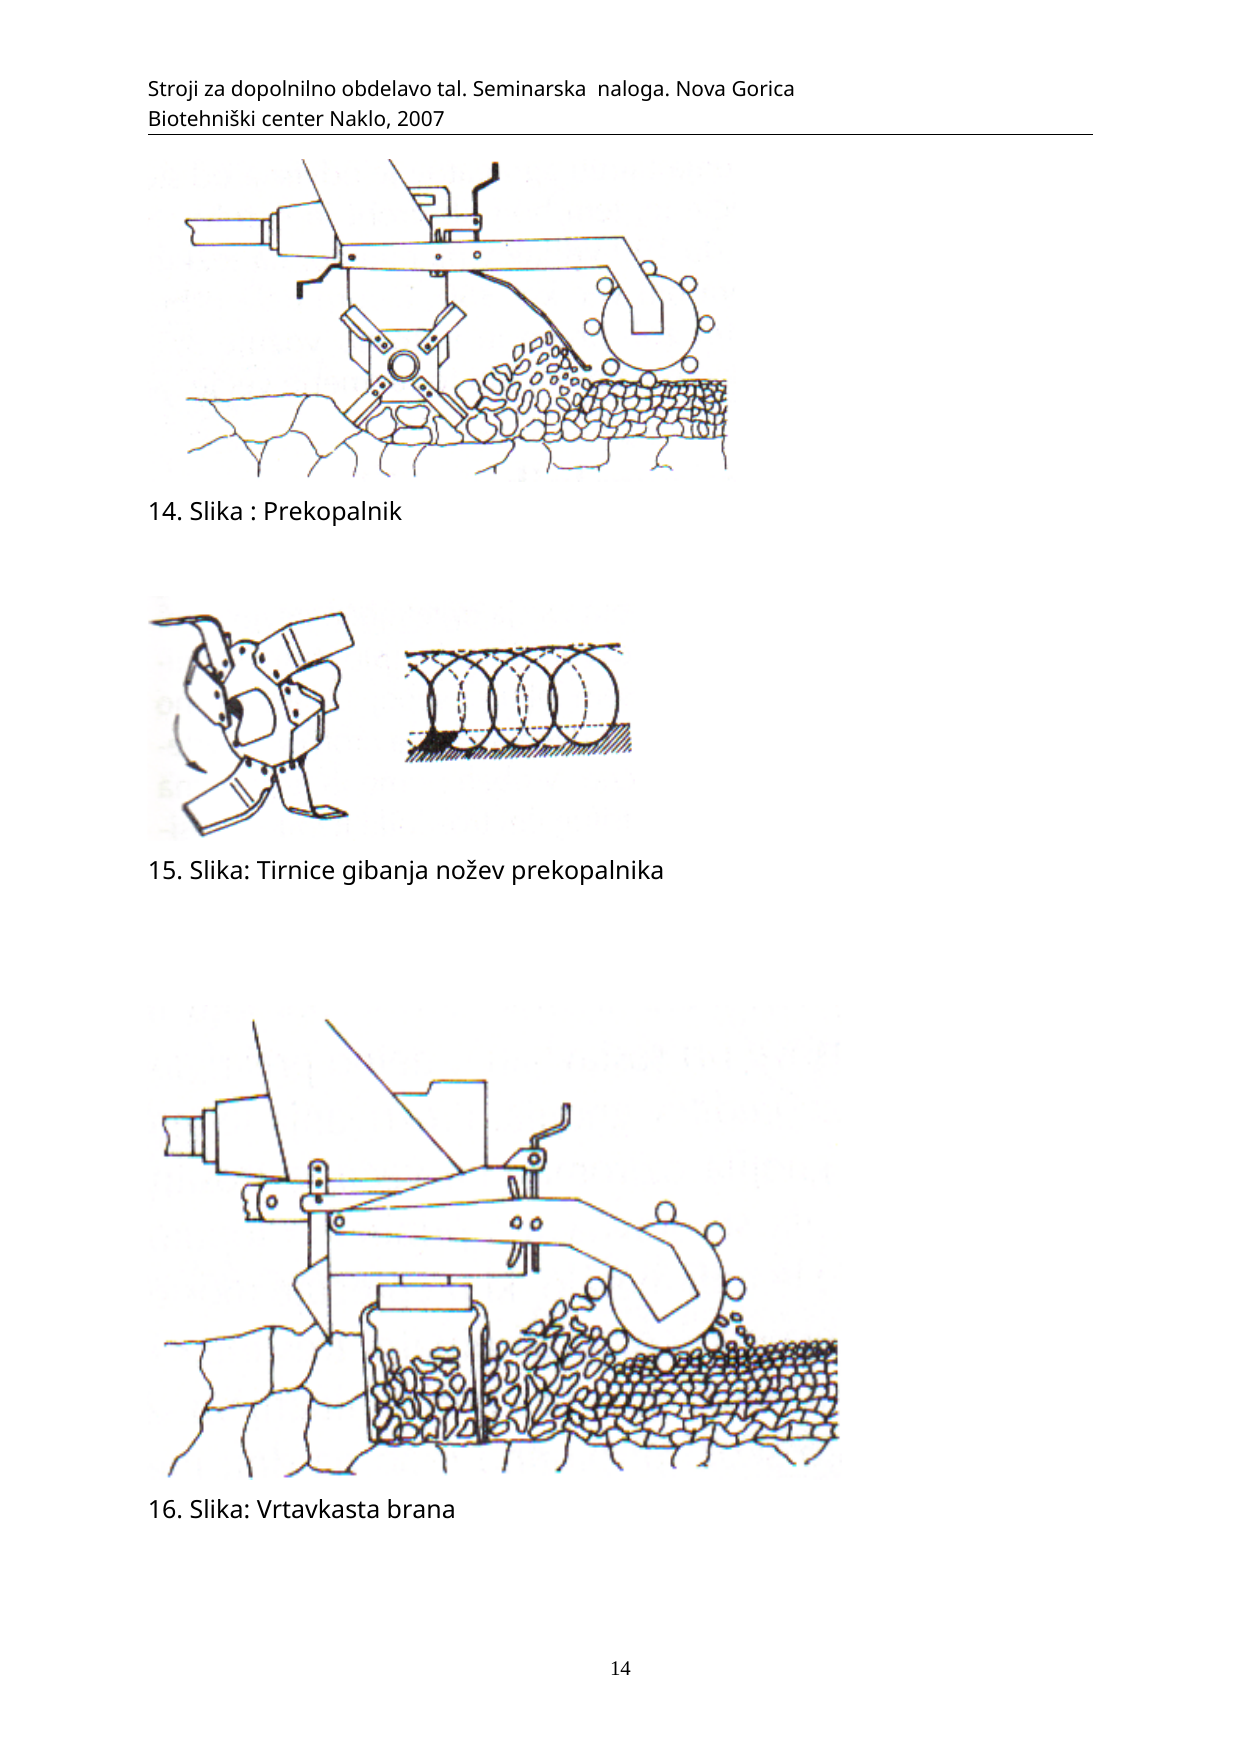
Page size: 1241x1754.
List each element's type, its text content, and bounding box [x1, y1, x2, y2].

text 14. Slika : Prekopalnik [148, 494, 1093, 528]
text 16. Slika: Vrtavkasta brana [148, 1492, 1093, 1526]
picture [147, 159, 736, 482]
text 15. Slika: Tirnice gibanja nožev prekopalnika [148, 852, 1093, 886]
picture [147, 1005, 842, 1480]
picture [147, 596, 635, 841]
